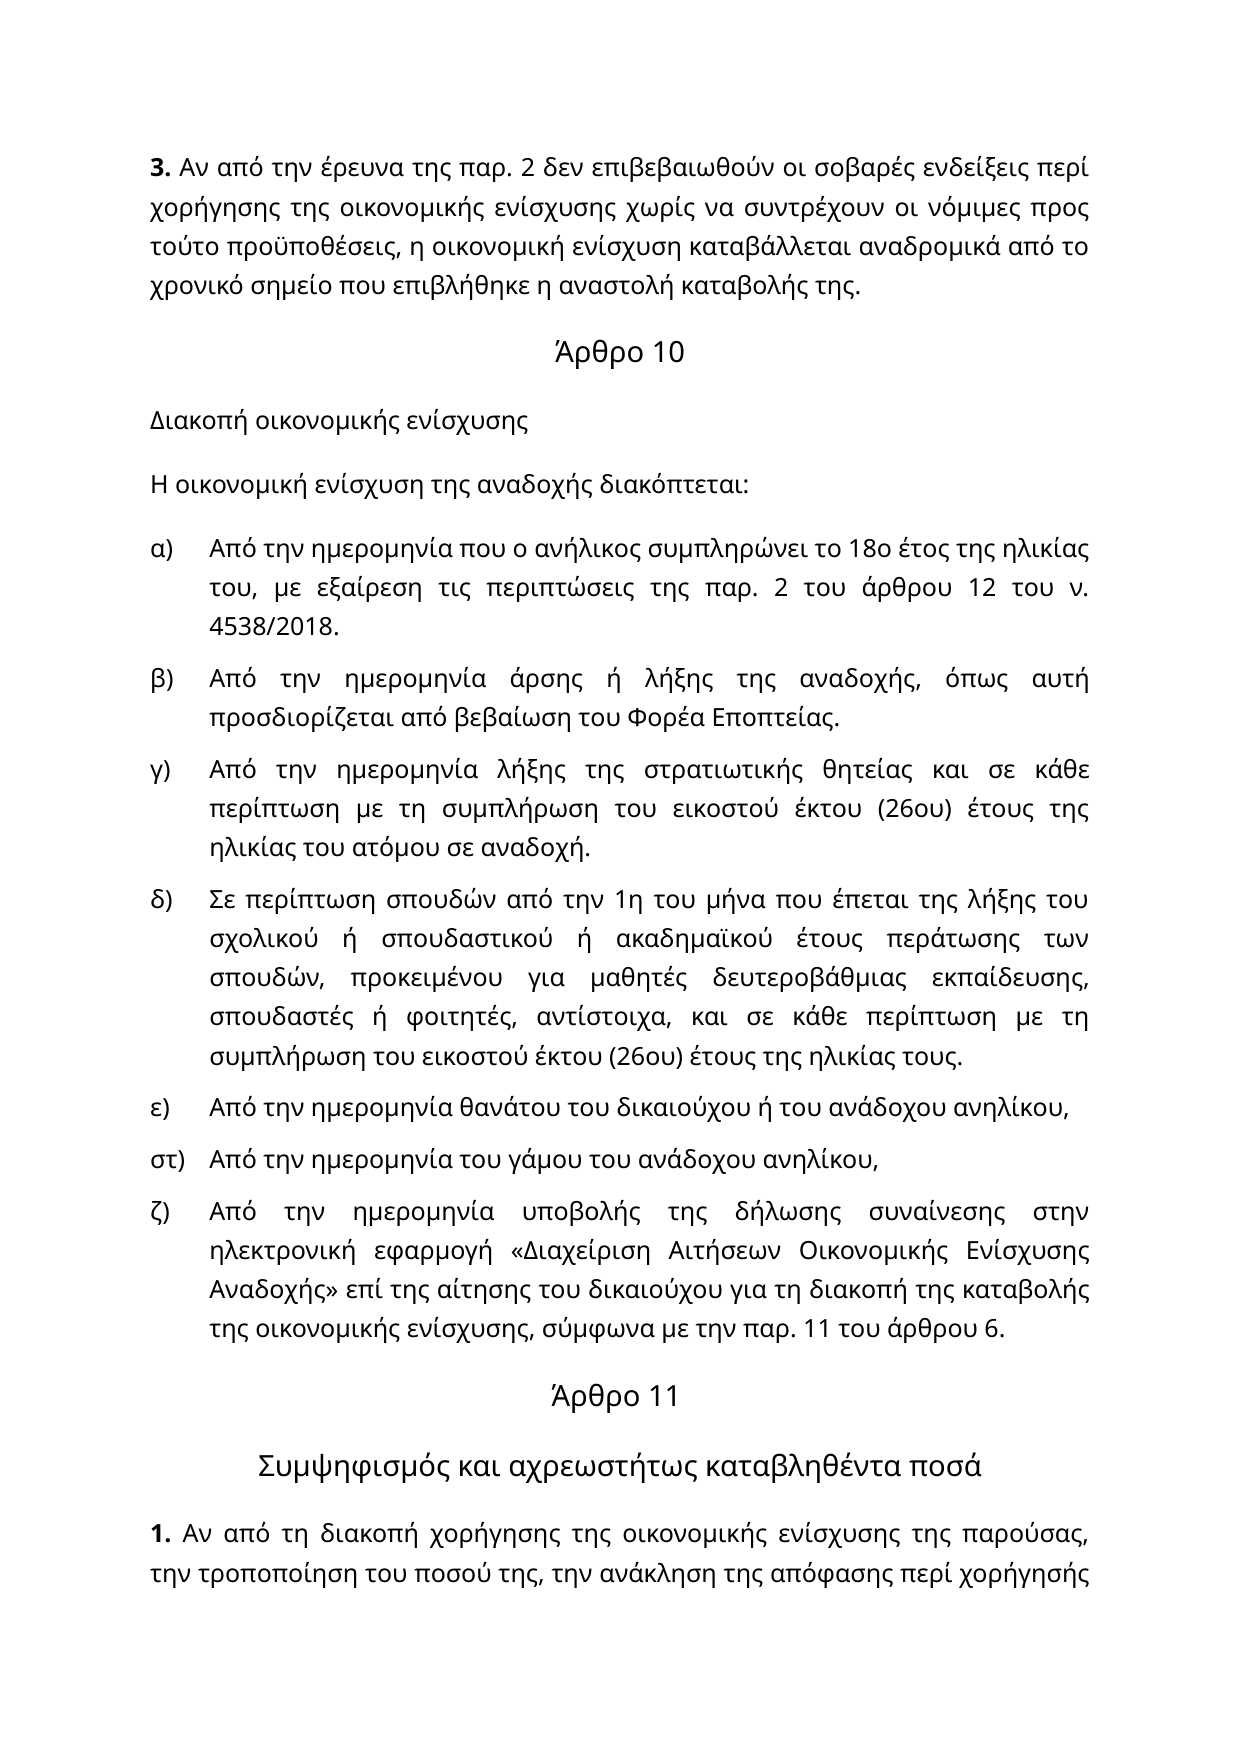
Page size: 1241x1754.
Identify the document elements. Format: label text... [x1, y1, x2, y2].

text Διακοπή οικονομικής ενίσχυσης [150, 402, 1090, 436]
list δ) Σε περίπτωση σπουδών από την 1η του μήνα που έπεται της λήξης του σχολικού ή σπουδαστικού ή ακαδημαϊκού έτους περάτωσης των σπουδών, προκειμένου για μαθητές δευτεροβάθμιας εκπαίδευσης, σπουδαστές ή φοιτητές, αντίστοιχα, και σε κάθε περίπτωση με τη συμπλήρωση του εικοστού έκτου (26ου) έτους της ηλικίας τους. [150, 881, 1090, 1072]
list ε) Από την ημερομηνία θανάτου του δικαιούχου ή του ανάδοχου ανηλίκου, [150, 1090, 1090, 1124]
subtitle Συμψηφισμός και αχρεωστήτως καταβληθέντα ποσά [150, 1445, 1090, 1485]
list β) Από την ημερομηνία άρσης ή λήξης της αναδοχής, όπως αυτή προσδιορίζεται από βεβαίωση του Φορέα Εποπτείας. [150, 661, 1090, 734]
text Η οικονομική ενίσχυση της αναδοχής διακόπτεται: [150, 466, 1090, 501]
list γ) Από την ημερομηνία λήξης της στρατιωτικής θητείας και σε κάθε περίπτωση με τη συμπλήρωση του εικοστού έκτου (26ου) έτους της ηλικίας του ατόμου σε αναδοχή. [150, 751, 1090, 864]
text 1. Αν από τη διακοπή χορήγησης της οικονομικής ενίσχυσης της παρούσας, την τροποποίηση του ποσού της, την ανάκληση της απόφασης περί χορήγησής [150, 1516, 1090, 1589]
list α) Από την ημερομηνία που ο ανήλικος συμπληρώνει το 18ο έτος της ηλικίας του, με εξαίρεση τις περιπτώσεις της παρ. 2 του άρθρου 12 του ν. 4538/2018. [150, 531, 1090, 643]
list στ) Από την ημερομηνία του γάμου του ανάδοχου ανηλίκου, [150, 1141, 1090, 1176]
subtitle Άρθρο 11 [150, 1375, 1090, 1414]
text 3. Αν από την έρευνα της παρ. 2 δεν επιβεβαιωθούν οι σοβαρές ενδείξεις περί χορήγησης της οικονομικής ενίσχυσης χωρίς να συντρέχουν οι νόμιμες προς τούτο προϋποθέσεις, η οικονομική ενίσχυση καταβάλλεται αναδρομικά από το χρονικό σημείο που επιβλήθηκε η αναστολή καταβολής της. [150, 150, 1090, 302]
subtitle Άρθρο 10 [150, 332, 1090, 371]
list ζ) Από την ημερομηνία υποβολής της δήλωσης συναίνεσης στην ηλεκτρονική εφαρμογή «Διαχείριση Αιτήσεων Οικονομικής Ενίσχυσης Αναδοχής» επί της αίτησης του δικαιούχου για τη διακοπή της καταβολής της οικονομικής ενίσχυσης, σύμφωνα με την παρ. 11 του άρθρου 6. [150, 1193, 1090, 1345]
